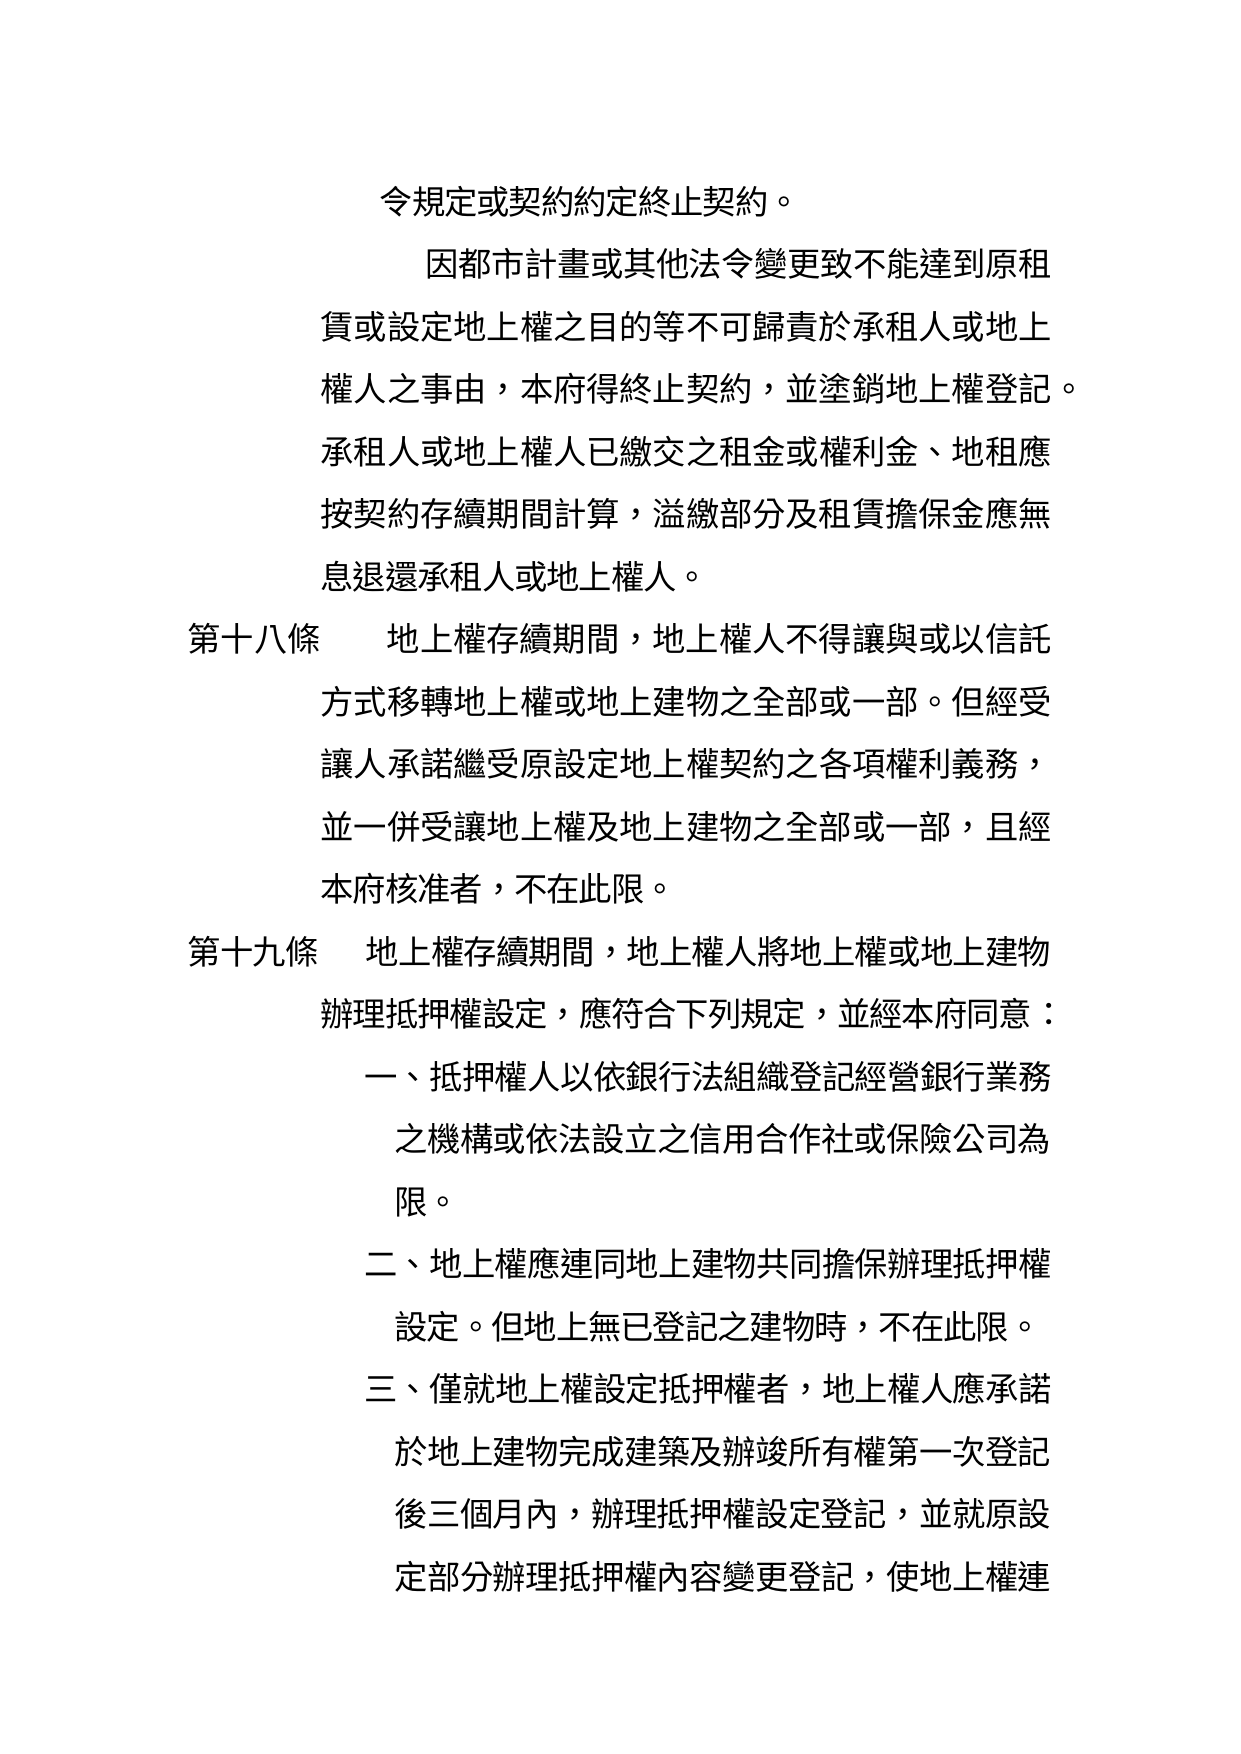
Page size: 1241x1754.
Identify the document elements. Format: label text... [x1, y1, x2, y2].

text 第十九條 地上權存續期間，地上權人將地上權或地上建物辦理抵押權設定，應符合下列規定，並經本府同意： [187, 908, 1053, 1033]
text 令規定或契約約定終止契約。 [187, 158, 1053, 221]
text 一、抵押權人以依銀行法組織登記經營銀行業務之機構或依法設立之信用合作社或保險公司為限。 [187, 1033, 1053, 1221]
text 因都市計畫或其他法令變更致不能達到原租賃或設定地上權之目的等不可歸責於承租人或地上權人之事由，本府得終止契約，並塗銷地上權登記。承租人或地上權人已繳交之租金或權利金、地租應按契約存續期間計算，溢繳部分及租賃擔保金應無息退還承租人或地上權人。 [187, 221, 1053, 596]
text 第十八條 地上權存續期間，地上權人不得讓與或以信託方式移轉地上權或地上建物之全部或一部。但經受讓人承諾繼受原設定地上權契約之各項權利義務，並一併受讓地上權及地上建物之全部或一部，且經本府核准者，不在此限。 [187, 596, 1053, 908]
text 三、僅就地上權設定抵押權者，地上權人應承諾於地上建物完成建築及辦竣所有權第一次登記後三個月內，辦理抵押權設定登記，並就原設定部分辦理抵押權內容變更登記，使地上權連 [187, 1346, 1053, 1596]
text 二、地上權應連同地上建物共同擔保辦理抵押權設定。但地上無已登記之建物時，不在此限。 [187, 1221, 1053, 1346]
